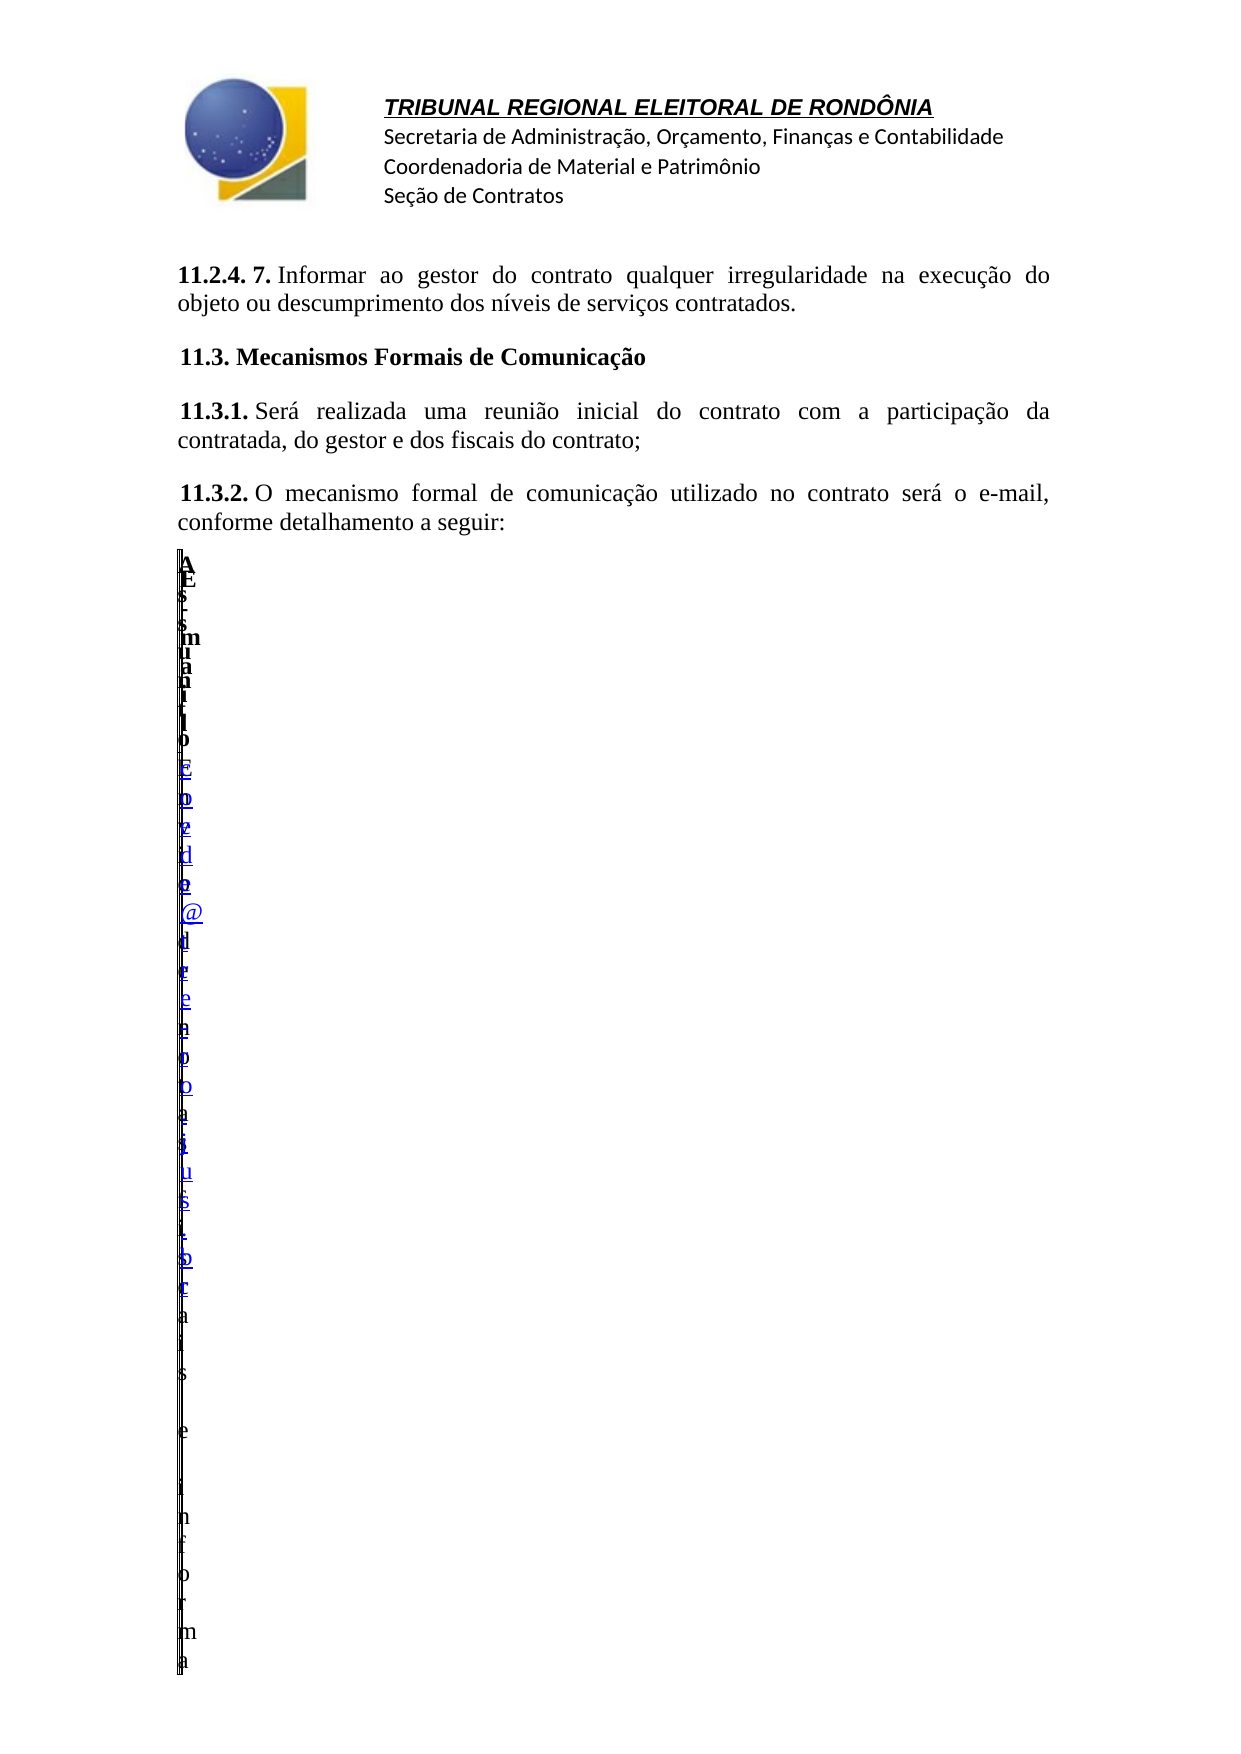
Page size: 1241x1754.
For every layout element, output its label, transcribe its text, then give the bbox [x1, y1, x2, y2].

text 11.2.4. 7. Informar ao gestor do contrato qualquer irregularidade na execução do objeto ou descumprimento dos níveis de serviços contratados. [177, 260, 1051, 317]
text 11.3.1. Será realizada uma reunião inicial do contrato com a participação da contratada, do gestor e dos fiscais do contrato; [177, 396, 1051, 453]
text 11.3.2. O mecanismo formal de comunicação utilizado no contrato será o e-mail, conforme detalhamento a seguir: [177, 478, 1051, 536]
text 11.3. Mecanismos Formais de Comunicação [177, 342, 1051, 371]
